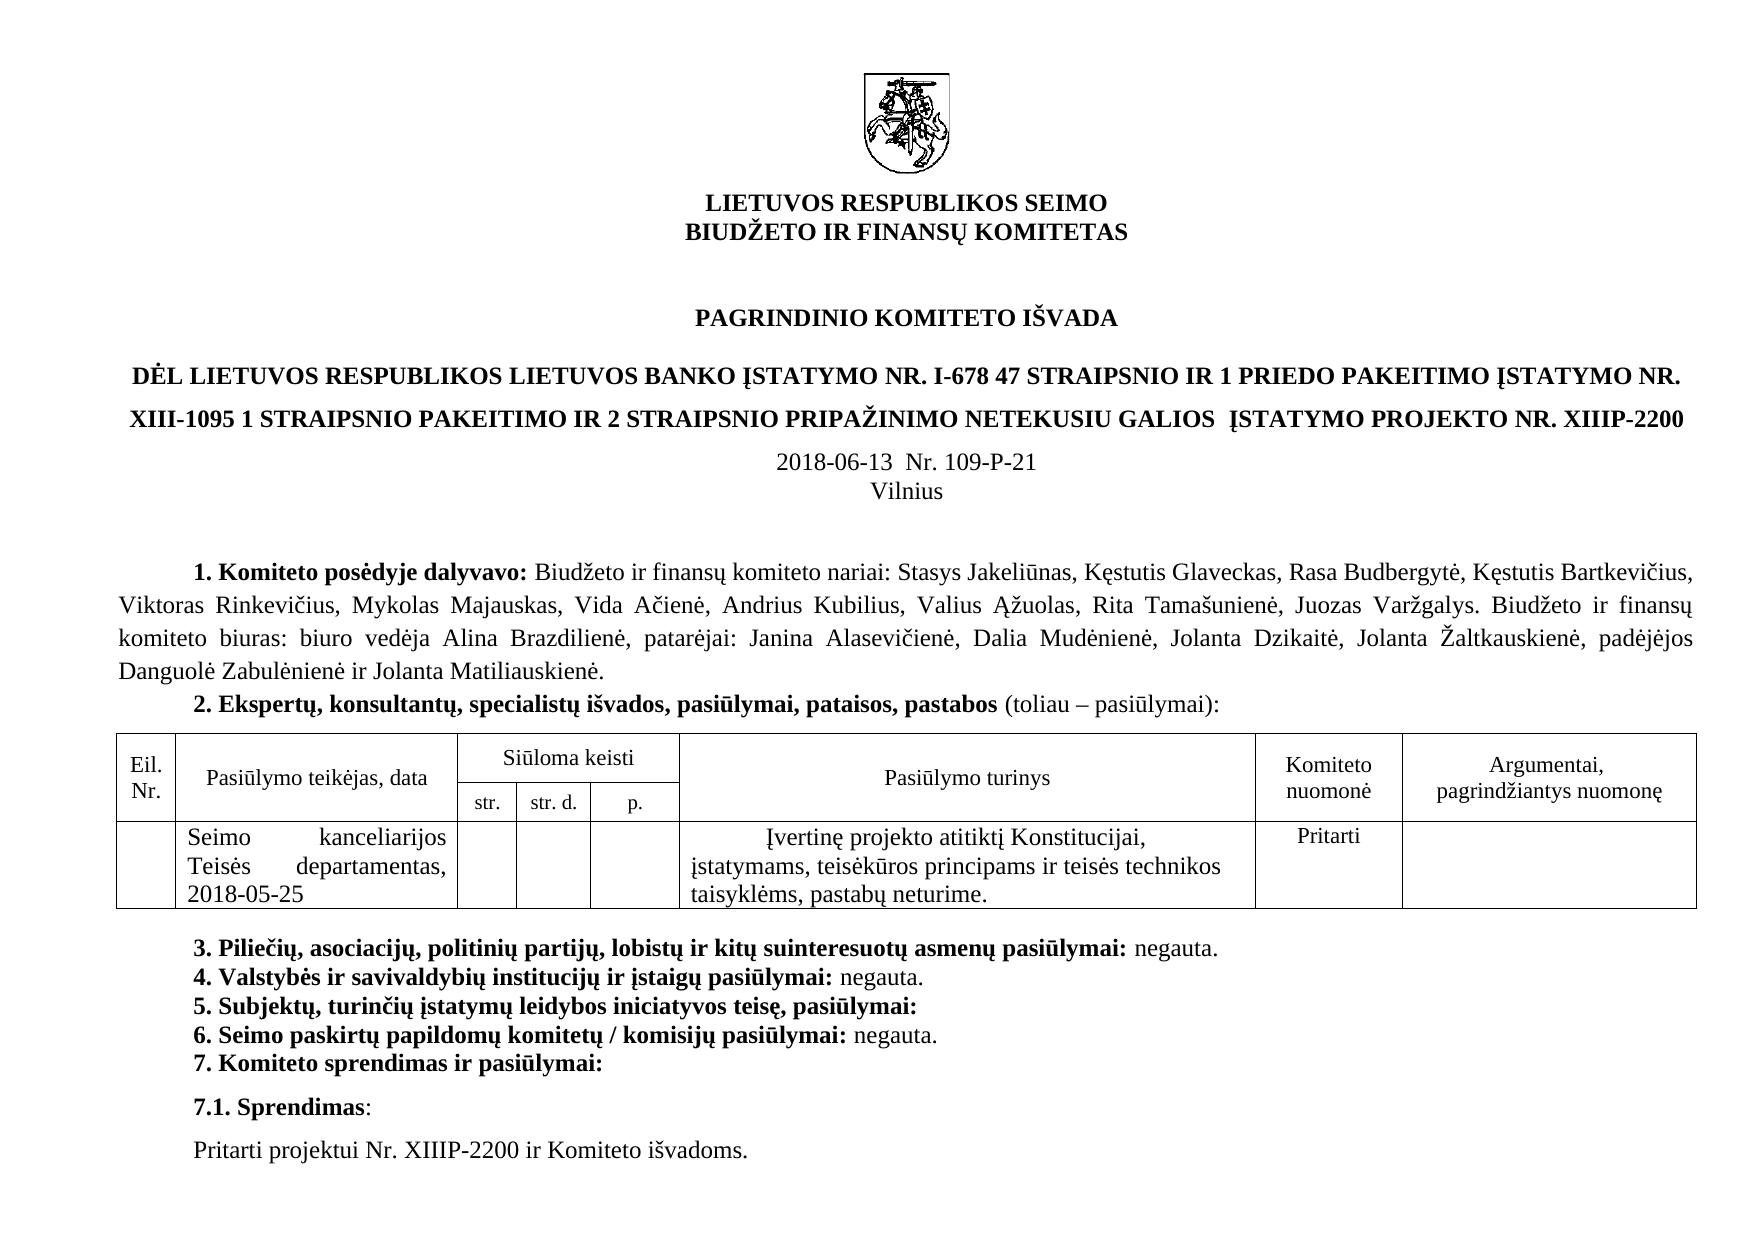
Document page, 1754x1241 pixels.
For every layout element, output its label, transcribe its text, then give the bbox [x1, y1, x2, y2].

table_cell Seimo kanceliarijos Teisės departamentas, 2018-05-25 [176, 822, 457, 908]
text Pritarti projektui Nr. XIIIP-2200 ir Komiteto išvadoms. [118, 1135, 1695, 1163]
table_cell [458, 822, 516, 908]
table_header Eil. Nr. [117, 734, 175, 821]
text PAGRINDINIO KOMITETO IŠVADA [118, 303, 1695, 332]
text 7.1. Sprendimas: [118, 1092, 1695, 1120]
table_header Pasiūlymo turinys [680, 734, 1255, 821]
text Biudžeto ir finansų komitetas [118, 217, 1695, 246]
table_cell p. [591, 783, 679, 821]
text 6. Seimo paskirtų papildomų komitetų / komisijų pasiūlymai: negauta. [118, 1020, 1695, 1048]
text 7. Komiteto sprendimas ir pasiūlymai: [118, 1048, 1695, 1077]
table_cell [1403, 822, 1696, 908]
table_cell [591, 822, 679, 908]
text DĖL LIETUVOS RESPUBLIKOS LIETUVOS BANKO ĮSTATYMO NR. I-678 47 STRAIPSNIO IR 1 PRIEDO PAKEITIMO ĮSTATYMO NR. XIII-1095 1 STRAIPSNIO PAKEITIMO IR 2 STRAIPSNIO PRIPAŽINIMO NETEKUSIU GALIOS ĮSTATYMO PROJEKTO NR. XIIIP-2200 [118, 361, 1695, 433]
text 5. Subjektų, turinčių įstatymų leidybos iniciatyvos teisę, pasiūlymai: [118, 991, 1695, 1020]
text 2. Ekspertų, konsultantų, specialistų išvados, pasiūlymai, pataisos, pastabos (toliau – pasiūlymai): [118, 689, 1695, 718]
text LIETUVOS RESPUBLIKOS SEIMO [118, 188, 1695, 217]
table_cell Įvertinę projekto atitiktį Konstitucijai, įstatymams, teisėkūros principams ir teisės technikos taisyklėms, pastabų neturime. [680, 822, 1255, 908]
table_cell [517, 822, 590, 908]
table_header Argumentai, pagrindžiantys nuomonę [1403, 734, 1696, 821]
text 4. Valstybės ir savivaldybių institucijų ir įstaigų pasiūlymai: negauta. [118, 962, 1695, 991]
table_cell str. [458, 783, 516, 821]
table_header Siūloma keisti [458, 734, 679, 782]
text 2018-06-13 Nr. 109-P-21 [118, 447, 1695, 476]
table_header Komiteto nuomonė [1256, 734, 1402, 821]
text 3. Piliečių, asociacijų, politinių partijų, lobistų ir kitų suinteresuotų asmenų pasiūlymai: negauta. [118, 933, 1695, 962]
text 1. Komiteto posėdyje dalyvavo: Biudžeto ir finansų komiteto nariai: Stasys Jakeliūnas, Kęstutis Glaveckas, Rasa Budbergytė, Kęstutis Bartkevičius, Viktoras Rinkevičius, Mykolas Majauskas, Vida Ačienė, Andrius Kubilius, Valius Ąžuolas, Rita Tamašunienė, Juozas Varžgalys. Biudžeto ir finansų komiteto biuras: biuro vedėja Alina Brazdilienė, patarėjai: Janina Alasevičienė, Dalia Mudėnienė, Jolanta Dzikaitė, Jolanta Žaltkauskienė, padėjėjos Danguolė Zabulėnienė ir Jolanta Matiliauskienė. [118, 557, 1695, 685]
table_cell [117, 822, 175, 908]
table_cell Pritarti [1256, 822, 1402, 908]
text Vilnius [118, 476, 1695, 504]
table_cell str. d. [517, 783, 590, 821]
table_header Pasiūlymo teikėjas, data [176, 734, 457, 821]
